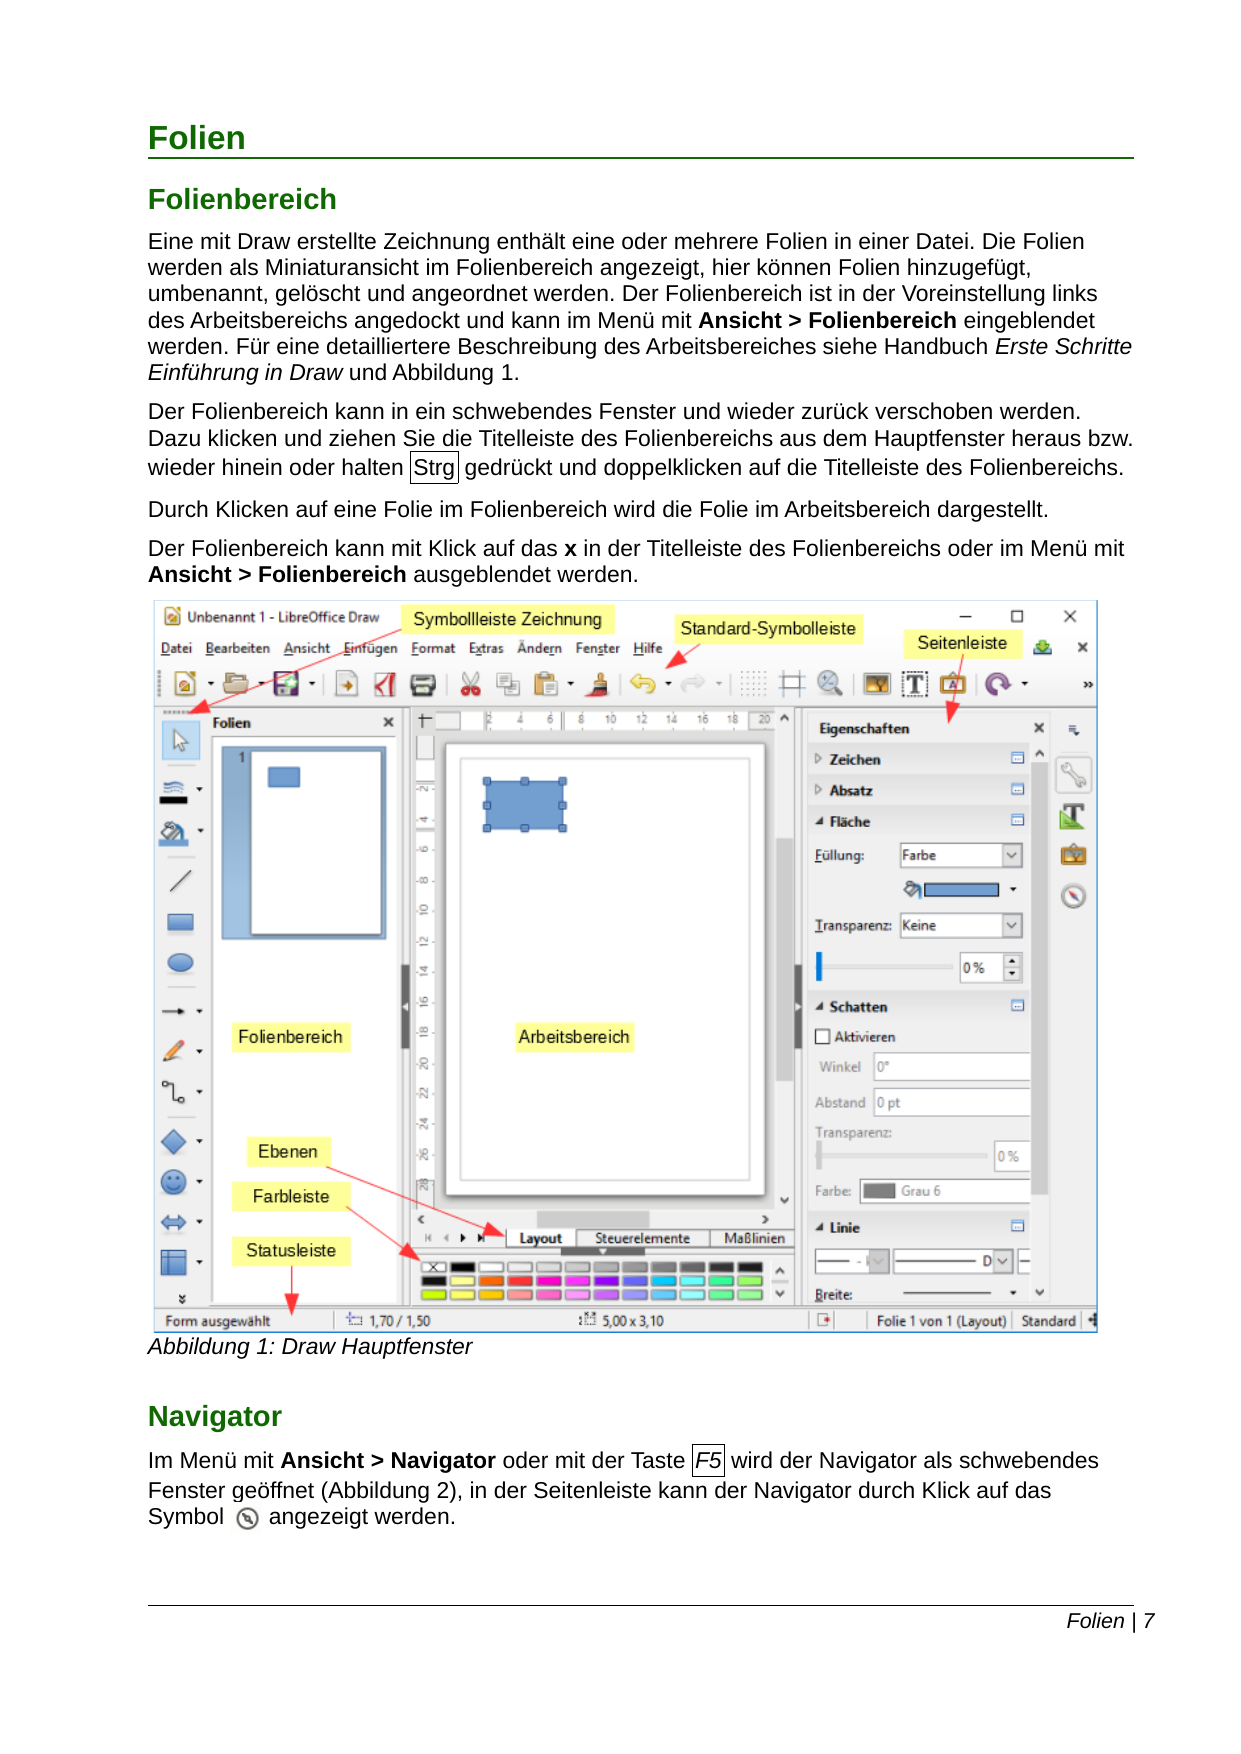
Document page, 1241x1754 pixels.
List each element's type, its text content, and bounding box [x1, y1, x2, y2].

text Eine mit Draw erstellte Zeichnung enthält eine oder mehrere Folien in einer Datei. Die Folien werden als Miniaturansicht im Folienbereich angezeigt, hier können Folien hinzugefügt, umbenannt, gelöscht und angeordnet werden. Der Folienbereich ist in der Voreinstellung links des Arbeitsbereichs angedockt und kann im Menü mit Ansicht > Folienbereich eingeblendet werden. Für eine detailliertere Beschreibung des Arbeitsbereiches siehe Handbuch Erste Schritte Einführung in Draw und Abbildung 1. [148, 228, 1134, 386]
text Im Menü mit Ansicht > Navigator oder mit der Taste F5 wird der Navigator als schwebendes Fenster geöffnet (Abbildung 2), in der Seitenleiste kann der Navigator durch Klick auf das Symbol angezeigt werden. [148, 1444, 1134, 1532]
text Der Folienbereich kann in ein schwebendes Fenster und wieder zurück verschoben werden. Dazu klicken und ziehen Sie die Titelleiste des Folienbereichs aus dem Hauptfenster heraus bzw. wieder hinein oder halten Strg gedrückt und doppelklicken auf die Titelleiste des Folienbereichs. [148, 398, 1134, 483]
text Abbildung 1: Draw Hauptfenster [148, 641, 1134, 1359]
text Durch Klicken auf eine Folie im Folienbereich wird die Folie im Arbeitsbereich dargestellt. [148, 496, 1134, 522]
picture [230, 1502, 263, 1533]
subtitle Navigator [148, 1399, 1134, 1432]
subtitle Folien [148, 118, 1134, 157]
picture [153, 600, 1098, 1333]
text Der Folienbereich kann mit Klick auf das x in der Titelleiste des Folienbereichs oder im Menü mit Ansicht > Folienbereich ausgeblendet werden. [148, 535, 1134, 587]
subtitle Folienbereich [148, 182, 1134, 216]
